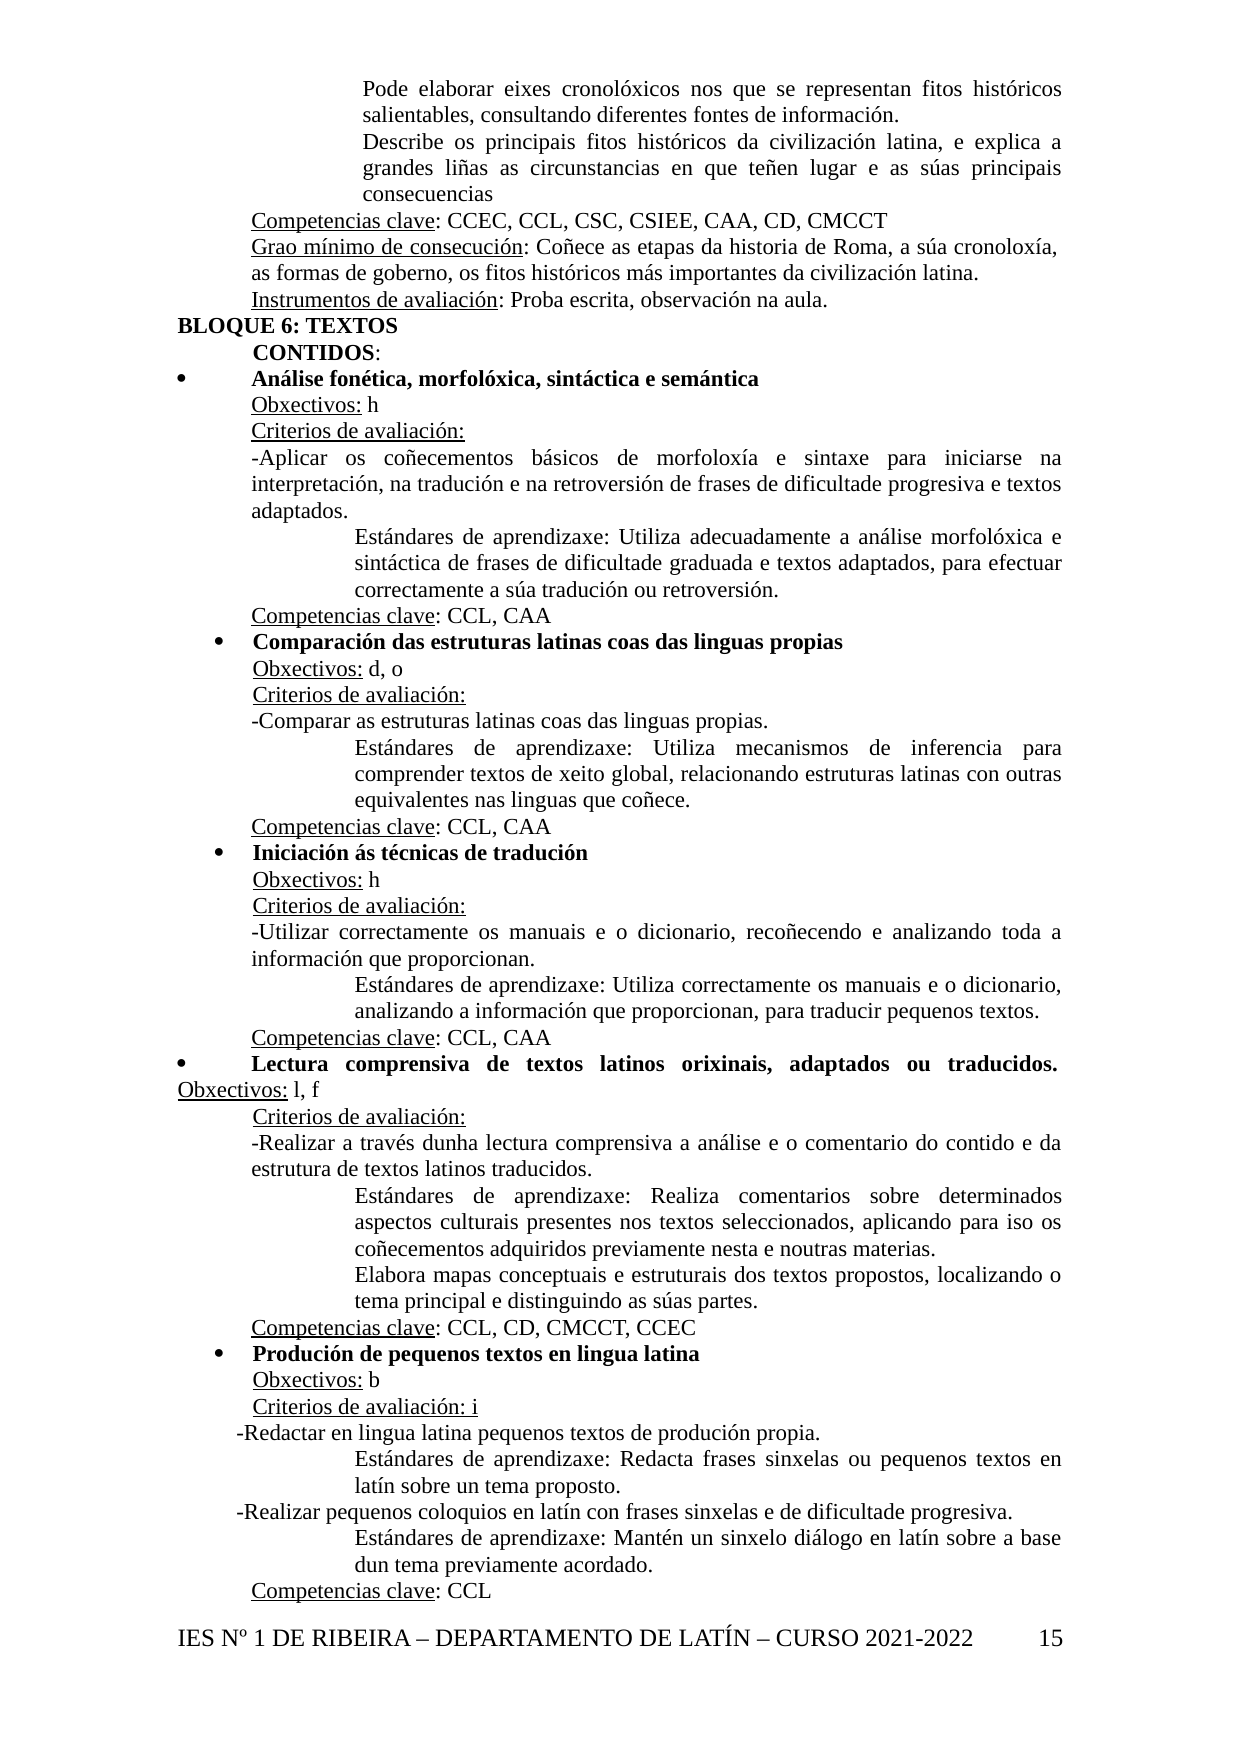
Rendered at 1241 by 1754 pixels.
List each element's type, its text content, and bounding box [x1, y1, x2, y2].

text -Realizar pequenos coloquios en latín con frases sinxelas e de dificultade progresiva. [236, 1498, 1063, 1524]
text Pode elaborar eixes cronolóxicos nos que se representan fitos históricos salientables, consultando diferentes fontes de información. [362, 75, 1063, 128]
text Competencias clave: CCL, CAA [177, 813, 1063, 839]
text Criterios de avaliación: [177, 418, 1058, 444]
text -Utilizar correctamente os manuais e o dicionario, recoñecendo e analizando toda a información que proporcionan. [251, 918, 1063, 971]
text Estándares de aprendizaxe: Redacta frases sinxelas ou pequenos textos en latín sobre un tema proposto. [354, 1445, 1063, 1498]
text Obxectivos: b [252, 1366, 1058, 1393]
text CONTIDOS: [252, 338, 1058, 365]
text -Redactar en lingua latina pequenos textos de produción propia. [236, 1419, 1063, 1445]
text Instrumentos de avaliación: Proba escrita, observación na aula. [251, 286, 1058, 312]
text Estándares de aprendizaxe: Realiza comentarios sobre determinados aspectos culturais presentes nos textos seleccionados, aplicando para iso os coñecementos adquiridos previamente nesta e noutras materias. [354, 1182, 1063, 1261]
text Obxectivos: d, o [252, 655, 1058, 681]
text Estándares de aprendizaxe: Utiliza mecanismos de inferencia para comprender textos de xeito global, relacionando estruturas latinas con outras equivalentes nas linguas que coñece. [354, 734, 1063, 813]
list Análise fonética, morfolóxica, sintáctica e semántica [177, 365, 1058, 391]
text Obxectivos: h [252, 866, 1058, 892]
text Competencias clave: CCL, CD, CMCCT, CCEC [177, 1314, 1063, 1340]
text Competencias clave: CCL, CAA [177, 602, 1063, 628]
text Estándares de aprendizaxe: Utiliza adecuadamente a análise morfolóxica e sintáctica de frases de dificultade graduada e textos adaptados, para efectuar correctamente a súa tradución ou retroversión. [354, 523, 1063, 602]
text Competencias clave: CCL, CAA [177, 1024, 1063, 1050]
text Competencias clave: CCL [177, 1577, 1058, 1603]
text Elabora mapas conceptuais e estruturais dos textos propostos, localizando o tema principal e distinguindo as súas partes. [354, 1261, 1063, 1314]
text -Aplicar os coñecementos básicos de morfoloxía e sintaxe para iniciarse na interpretación, na tradución e na retroversión de frases de dificultade progresiva e textos adaptados. [251, 444, 1063, 523]
text -Comparar as estruturas latinas coas das linguas propias. [251, 707, 1063, 734]
text Criterios de avaliación: [252, 681, 1058, 707]
text BLOQUE 6: TEXTOS [177, 312, 1063, 338]
text Criterios de avaliación: i [252, 1393, 1058, 1419]
text Estándares de aprendizaxe: Mantén un sinxelo diálogo en latín sobre a base dun tema previamente acordado. [354, 1524, 1063, 1577]
list Lectura comprensiva de textos latinos orixinais, adaptados ou traducidos. Obxectivos: l, f [177, 1050, 1058, 1103]
text Obxectivos: h [177, 391, 1058, 418]
text Estándares de aprendizaxe: Utiliza correctamente os manuais e o dicionario, analizando a información que proporcionan, para traducir pequenos textos. [354, 971, 1063, 1024]
text Grao mínimo de consecución: Coñece as etapas da historia de Roma, a súa cronoloxía, as formas de goberno, os fitos históricos más importantes da civilización latina. [251, 233, 1058, 286]
list Produción de pequenos textos en lingua latina [215, 1340, 1063, 1366]
list Iniciación ás técnicas de tradución [215, 839, 1063, 866]
text -Realizar a través dunha lectura comprensiva a análise e o comentario do contido e da estrutura de textos latinos traducidos. [251, 1129, 1063, 1182]
list Comparación das estruturas latinas coas das linguas propias [215, 628, 1063, 655]
text Competencias clave: CCEC, CCL, CSC, CSIEE, CAA, CD, CMCCT [251, 207, 1063, 233]
text Describe os principais fitos históricos da civilización latina, e explica a grandes liñas as circunstancias en que teñen lugar e as súas principais consecuencias [362, 128, 1063, 207]
text Criterios de avaliación: [252, 892, 1058, 918]
text Criterios de avaliación: [252, 1103, 1058, 1129]
